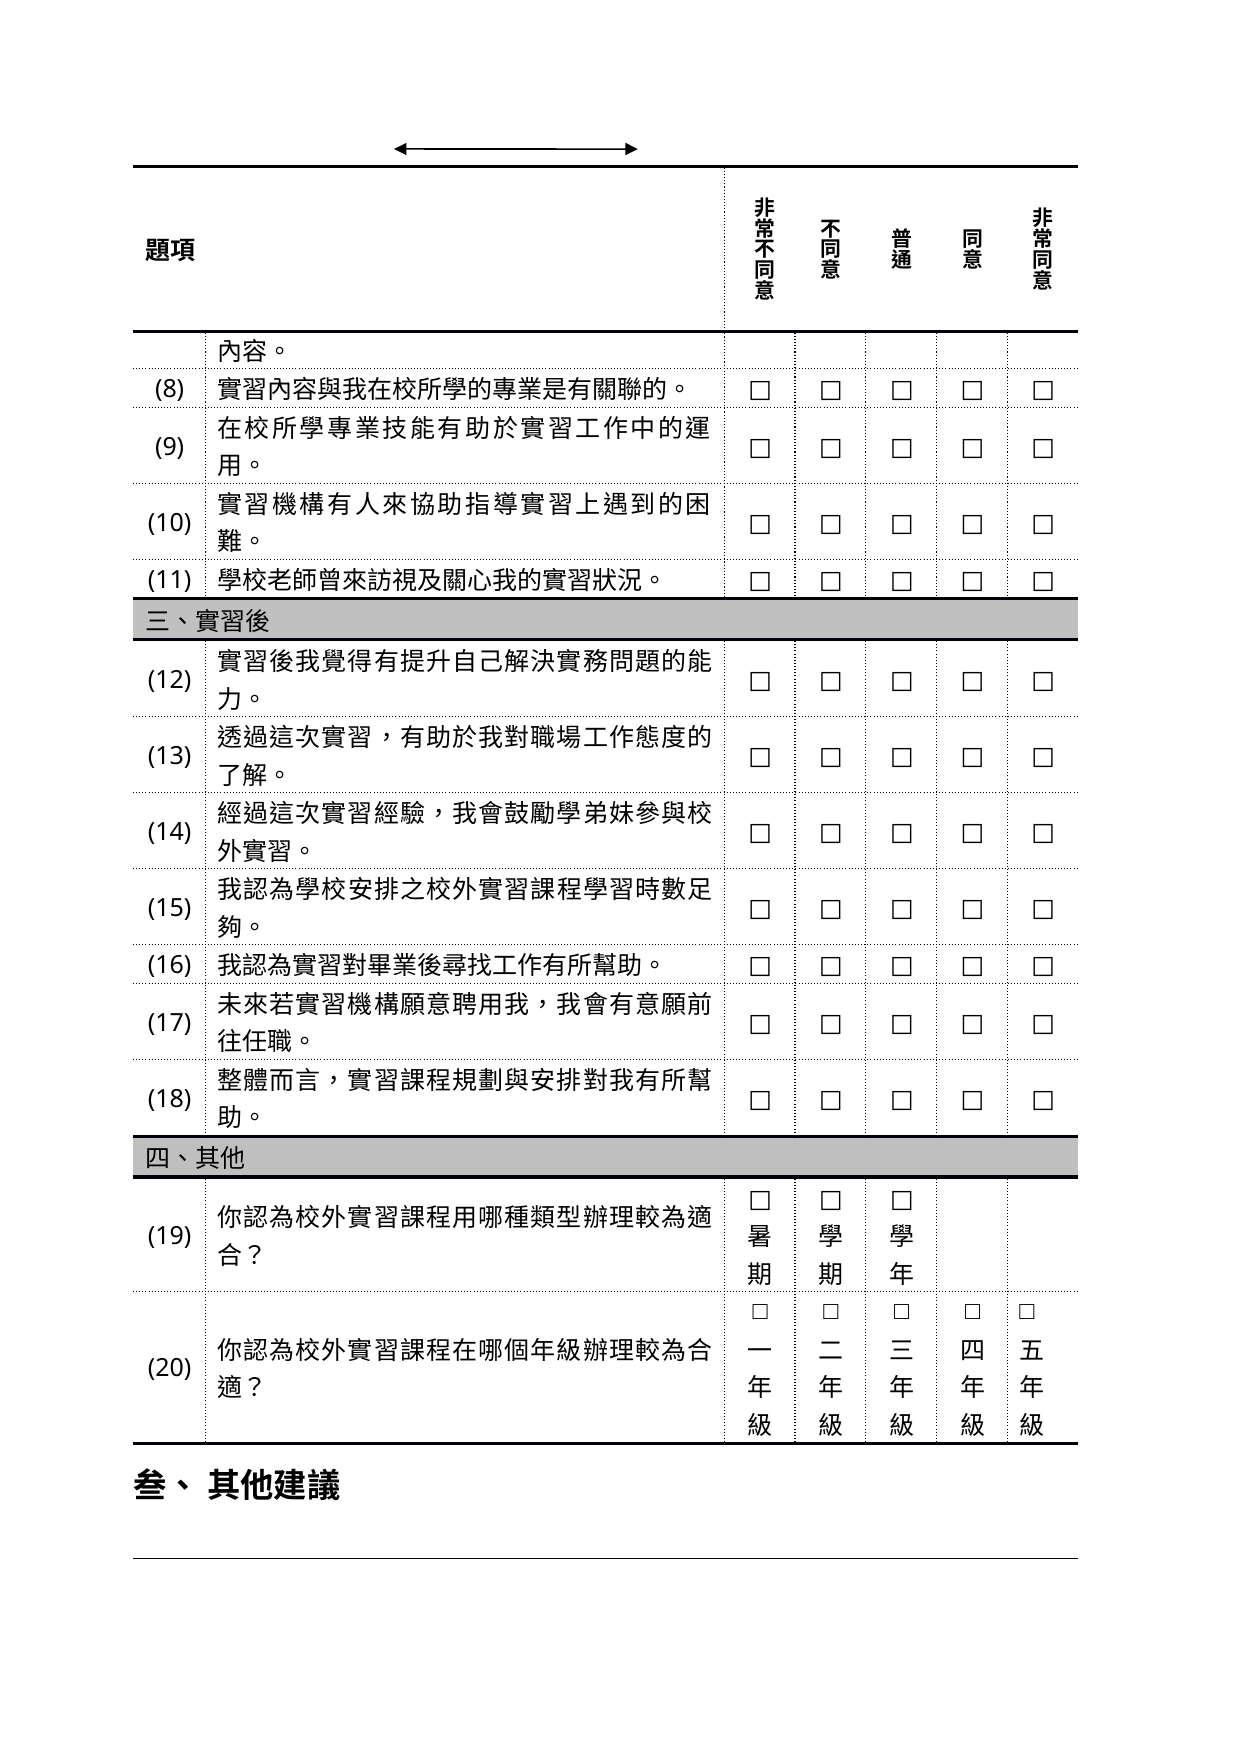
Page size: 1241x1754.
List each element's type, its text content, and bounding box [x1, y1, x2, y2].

table_cell □ [795, 944, 866, 983]
table_cell (16) [133, 944, 205, 983]
table_header [133, 1520, 1078, 1558]
table_cell □ [795, 559, 866, 597]
table_cell □ [724, 716, 795, 792]
table_header 普通 [866, 168, 937, 329]
table_cell □ [724, 559, 795, 597]
table_cell □ [866, 983, 937, 1059]
table_cell □ [1008, 641, 1078, 716]
table_cell □ [724, 407, 795, 483]
table_cell 我認為實習對畢業後尋找工作有所幫助。 [205, 944, 724, 983]
table_cell □ [866, 716, 937, 792]
table_cell 整體而言，實習課程規劃與安排對我有所幫助。 [205, 1059, 724, 1135]
table_cell □ [724, 641, 795, 716]
table_cell □ [937, 407, 1007, 483]
table_cell 三、實習後 [133, 600, 1078, 638]
table_cell □ [1008, 944, 1078, 983]
table_header 非常不同意 [724, 168, 795, 329]
table_cell (9) [133, 407, 205, 483]
table_cell 經過這次實習經驗，我會鼓勵學弟妹參與校外實習。 [205, 792, 724, 868]
table_cell □ [724, 792, 795, 868]
table_cell □ [866, 868, 937, 944]
table_cell □ [1008, 407, 1078, 483]
table_cell □ [1008, 483, 1078, 559]
table_cell □ 五 年級 [1008, 1291, 1078, 1442]
table_cell □ [937, 368, 1007, 407]
table_cell (17) [133, 983, 205, 1059]
table_cell [795, 333, 866, 368]
table_cell □ [937, 716, 1007, 792]
table_cell □ 學期 [795, 1179, 866, 1291]
table_cell □ [866, 792, 937, 868]
table_cell □ [795, 1059, 866, 1135]
table_cell □ [1008, 868, 1078, 944]
table_cell 在校所學專業技能有助於實習工作中的運用。 [205, 407, 724, 483]
table_cell 實習後我覺得有提升自己解決實務問題的能力。 [205, 641, 724, 716]
table_cell □ [866, 483, 937, 559]
table_cell □ 三 年級 [866, 1291, 937, 1442]
table_cell □ [1008, 1059, 1078, 1135]
table_header 非常同意 [1008, 168, 1078, 329]
table_cell □ [937, 944, 1007, 983]
table_cell □ [724, 1059, 795, 1135]
text 叁、 其他建議 [133, 1445, 1078, 1520]
table_cell 我認為學校安排之校外實習課程學習時數足夠。 [205, 868, 724, 944]
table_cell □ [795, 716, 866, 792]
table_cell □ 二 年級 [795, 1291, 866, 1442]
table_cell 你認為校外實習課程在哪個年級辦理較為合適？ [205, 1291, 724, 1442]
table_cell 學校老師曾來訪視及關心我的實習狀況。 [205, 559, 724, 597]
table_cell □ [866, 1059, 937, 1135]
table_cell □ 一 年級 [724, 1291, 795, 1442]
table_cell □ [724, 368, 795, 407]
table_cell (10) [133, 483, 205, 559]
table_cell (15) [133, 868, 205, 944]
table_cell 透過這次實習，有助於我對職場工作態度的了解。 [205, 716, 724, 792]
table_cell □ [937, 559, 1007, 597]
table_cell [133, 333, 205, 368]
table_cell □ [795, 868, 866, 944]
table_cell □ [866, 559, 937, 597]
table_cell □ 暑期 [724, 1179, 795, 1291]
table_cell (18) [133, 1059, 205, 1135]
table_cell 內容。 [205, 333, 724, 368]
table_cell □ [937, 483, 1007, 559]
table_cell [937, 333, 1007, 368]
table_cell □ [724, 868, 795, 944]
table_cell □ [937, 868, 1007, 944]
table_cell [724, 333, 795, 368]
table_cell □ [724, 944, 795, 983]
table_cell 四、其他 [133, 1138, 1078, 1175]
table_cell □ 四 年級 [937, 1291, 1007, 1442]
table_cell □ [1008, 716, 1078, 792]
table_cell □ [866, 641, 937, 716]
table_cell (14) [133, 792, 205, 868]
table_header 同意 [937, 168, 1007, 329]
table_cell (12) [133, 641, 205, 716]
table_cell □ [795, 368, 866, 407]
table_cell □ [937, 792, 1007, 868]
table_cell [1008, 333, 1078, 368]
table_header 題項 [133, 168, 724, 329]
table_cell □ [866, 407, 937, 483]
table_cell [1008, 1179, 1078, 1291]
table_cell 實習內容與我在校所學的專業是有關聯的。 [205, 368, 724, 407]
table_cell 未來若實習機構願意聘用我，我會有意願前往任職。 [205, 983, 724, 1059]
table_cell (11) [133, 559, 205, 597]
table_cell □ [724, 983, 795, 1059]
table_cell □ [724, 483, 795, 559]
table_cell □ [866, 944, 937, 983]
table_cell □ [795, 407, 866, 483]
table_cell □ [795, 983, 866, 1059]
table_cell (19) [133, 1179, 205, 1291]
table_cell □ [1008, 983, 1078, 1059]
table_cell □ [795, 641, 866, 716]
table_cell □ [937, 641, 1007, 716]
table_cell □ [795, 792, 866, 868]
table_cell 你認為校外實習課程用哪種類型辦理較為適合？ [205, 1179, 724, 1291]
table_cell □ [1008, 559, 1078, 597]
table_cell 實習機構有人來協助指導實習上遇到的困難。 [205, 483, 724, 559]
table_cell □ [937, 1059, 1007, 1135]
table_cell □ [937, 983, 1007, 1059]
table_cell □ [795, 483, 866, 559]
table_cell [937, 1179, 1007, 1291]
table_cell [866, 333, 937, 368]
table_cell □ 學年 [866, 1179, 937, 1291]
table_cell (8) [133, 368, 205, 407]
table_header 不同意 [795, 168, 866, 329]
table_cell □ [1008, 792, 1078, 868]
table_cell □ [1008, 368, 1078, 407]
table_cell (13) [133, 716, 205, 792]
table_cell (20) [133, 1291, 205, 1442]
table_cell □ [866, 368, 937, 407]
